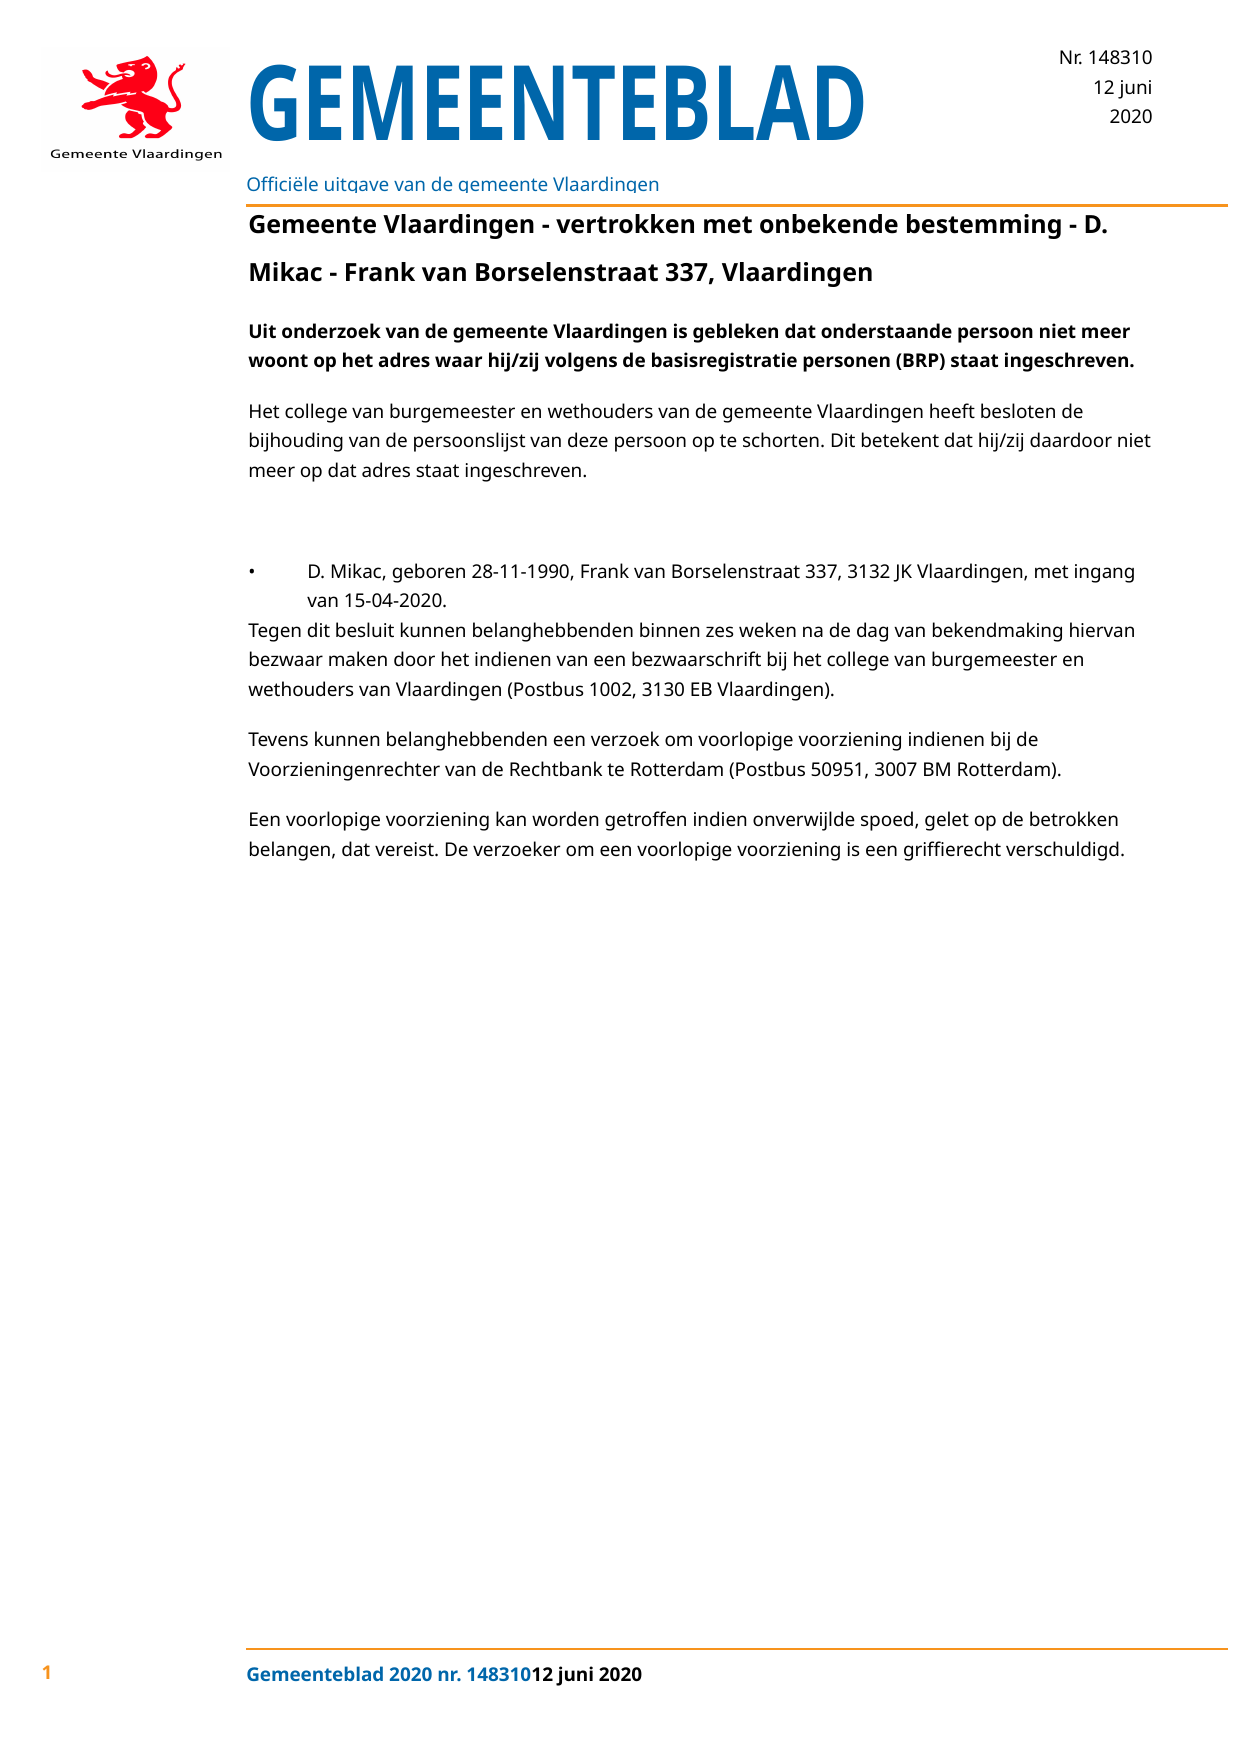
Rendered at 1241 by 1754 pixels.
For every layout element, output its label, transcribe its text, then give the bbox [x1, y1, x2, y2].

picture [41, 47, 231, 172]
text Een voorlopige voorziening kan worden getroffen indien onverwijlde spoed, gelet op de betrokken belangen, dat vereist. De verzoeker om een voorlopige voorziening is een griffierecht verschuldigd. [248, 807, 1152, 862]
text Tevens kunnen belanghebbenden een verzoek om voorlopige voorziening indienen bij de Voorzieningenrechter van de Rechtbank te Rotterdam (Postbus 50951, 3007 BM Rotterdam). [248, 727, 1152, 782]
text Het college van burgemeester en wethouders van de gemeente Vlaardingen heeft besloten de bijhouding van de persoonslijst van deze persoon op te schorten. Dit betekent dat hij/zij daardoor niet meer op dat adres staat ingeschreven. [248, 398, 1152, 483]
text Gemeente Vlaardingen - vertrokken met onbekende bestemming - D. Mikac - Frank van Borselenstraat 337, Vlaardingen [248, 207, 1152, 288]
list D. Mikac, geboren 28-11-1990, Frank van Borselenstraat 337, 3132 JK Vlaardingen, met ingang van 15-04-2020. [248, 558, 1152, 613]
text Tegen dit besluit kunnen belanghebbenden binnen zes weken na de dag van bekendmaking hiervan bezwaar maken door het indienen van een bezwaarschrift bij het college van burgemeester en wethouders van Vlaardingen (Postbus 1002, 3130 EB Vlaardingen). [248, 617, 1152, 702]
text Uit onderzoek van de gemeente Vlaardingen is gebleken dat onderstaande persoon niet meer woont op het adres waar hij/zij volgens de basisregistratie personen (BRP) staat ingeschreven. [248, 318, 1152, 373]
